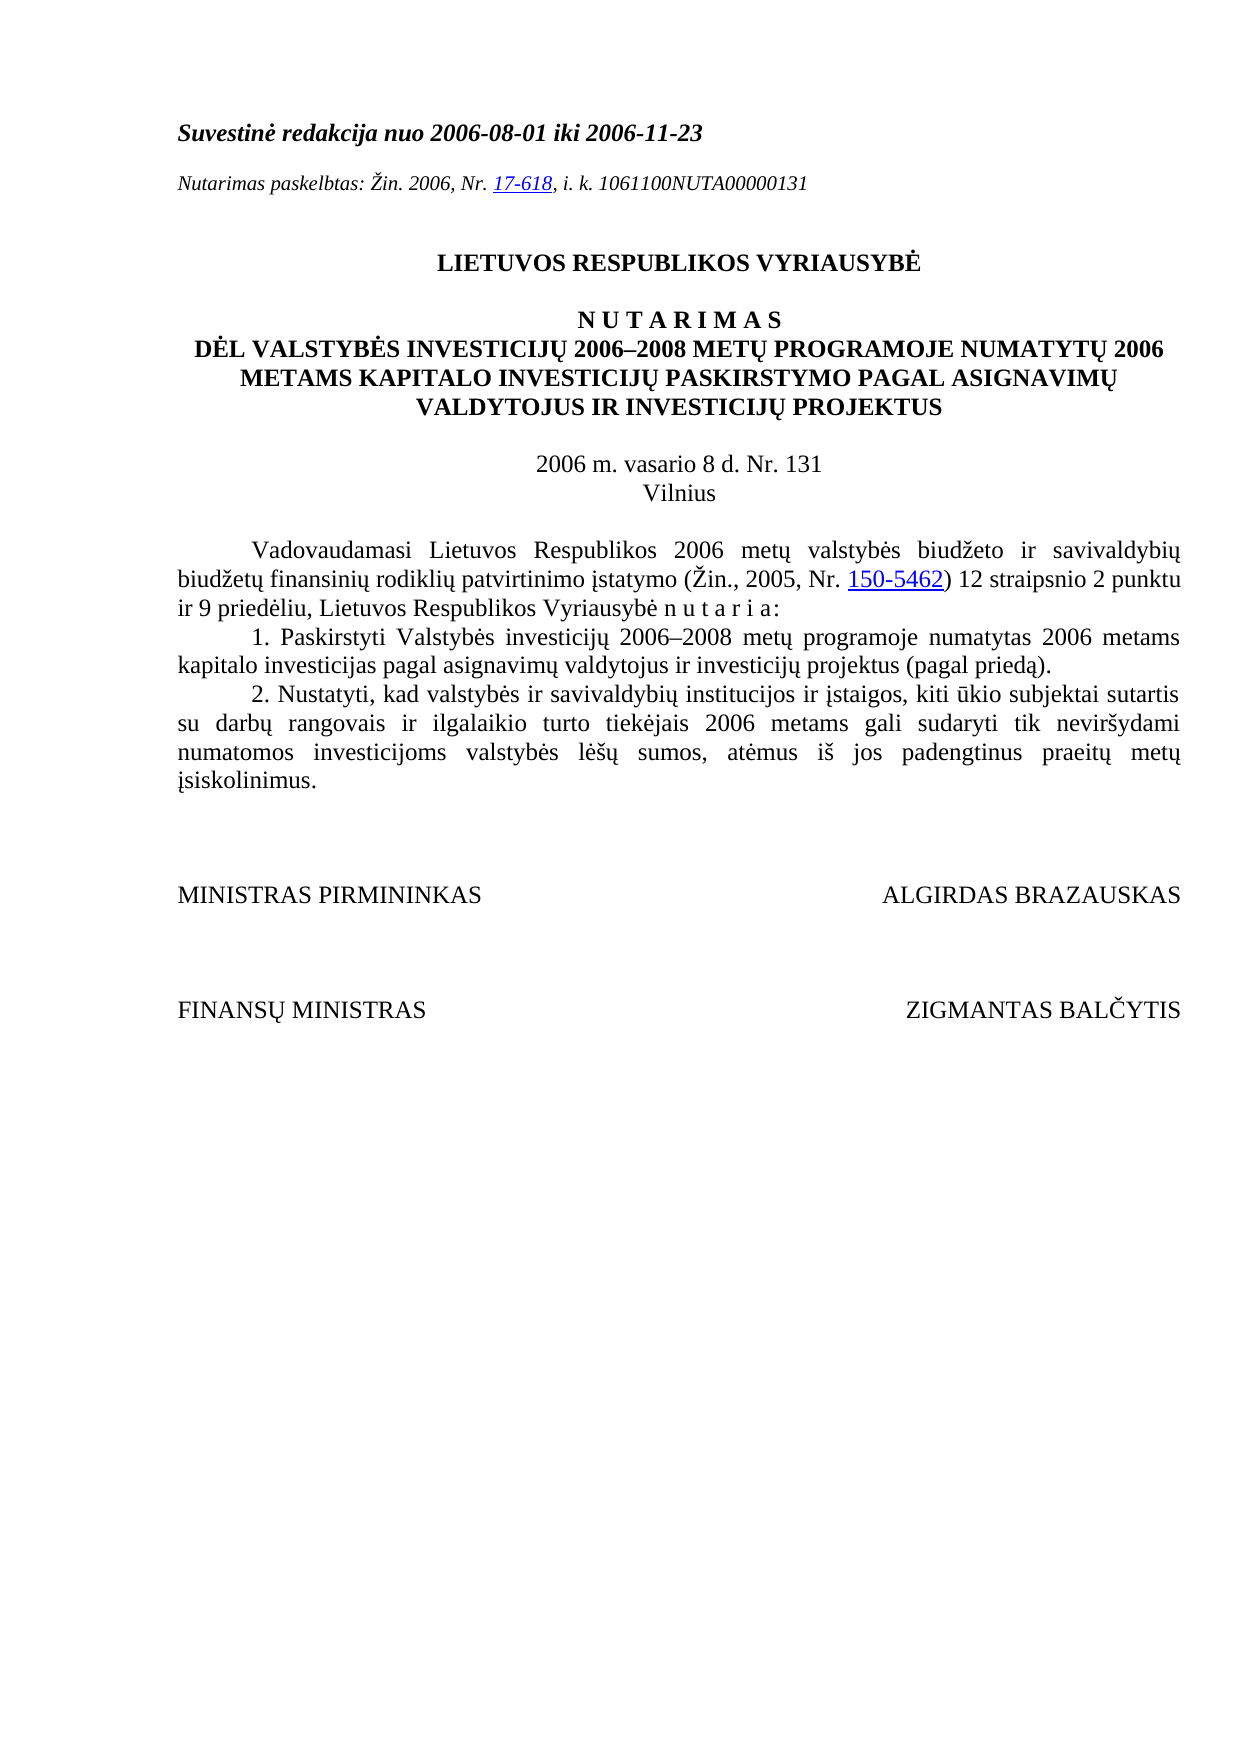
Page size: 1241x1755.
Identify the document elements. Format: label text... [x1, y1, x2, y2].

text 2006 m. vasario 8 d. Nr. 131 [177, 449, 1181, 478]
text Finansų ministras Zigmantas Balčytis [177, 995, 1181, 1024]
text 2. Nustatyti, kad valstybės ir savivaldybių institucijos ir įstaigos, kiti ūkio subjektai sutartis su darbų rangovais ir ilgalaikio turto tiekėjais 2006 metams gali sudaryti tik neviršydami numatomos investicijoms valstybės lėšų sumos, atėmus iš jos padengtinus praeitų metų įsiskolinimus. [177, 679, 1181, 794]
text Suvestinė redakcija nuo 2006-08-01 iki 2006-11-23 [177, 118, 1181, 147]
text DĖL VALSTYBĖS INVESTICIJŲ 2006–2008 METŲ PROGRAMOJE NUMATYTŲ 2006 METAMS KAPITALO INVESTICIJŲ PASKIRSTYMO PAGAL ASIGNAVIMŲ VALDYTOJUS IR INVESTICIJŲ PROJEKTUS [177, 334, 1181, 420]
text Vilnius [177, 478, 1181, 507]
text Nutarimas paskelbtas: Žin. 2006, Nr. 17-618, i. k. 1061100NUTA00000131 [177, 171, 1181, 195]
text 1. Paskirstyti Valstybės investicijų 2006–2008 metų programoje numatytas 2006 metams kapitalo investicijas pagal asignavimų valdytojus ir investicijų projektus (pagal priedą). [177, 622, 1181, 679]
text LIETUVOS RESPUBLIKOS VYRIAUSYBĖ [177, 248, 1181, 277]
text Vadovaudamasi Lietuvos Respublikos 2006 metų valstybės biudžeto ir savivaldybių biudžetų finansinių rodiklių patvirtinimo įstatymo (Žin., 2005, Nr. 150-5462) 12 straipsnio 2 punktu ir 9 priedėliu, Lietuvos Respublikos Vyriausybė nutaria: [177, 535, 1181, 622]
text N U T A R I M A S [177, 305, 1181, 334]
text Ministras Pirmininkas Algirdas Brazauskas [177, 880, 1181, 909]
